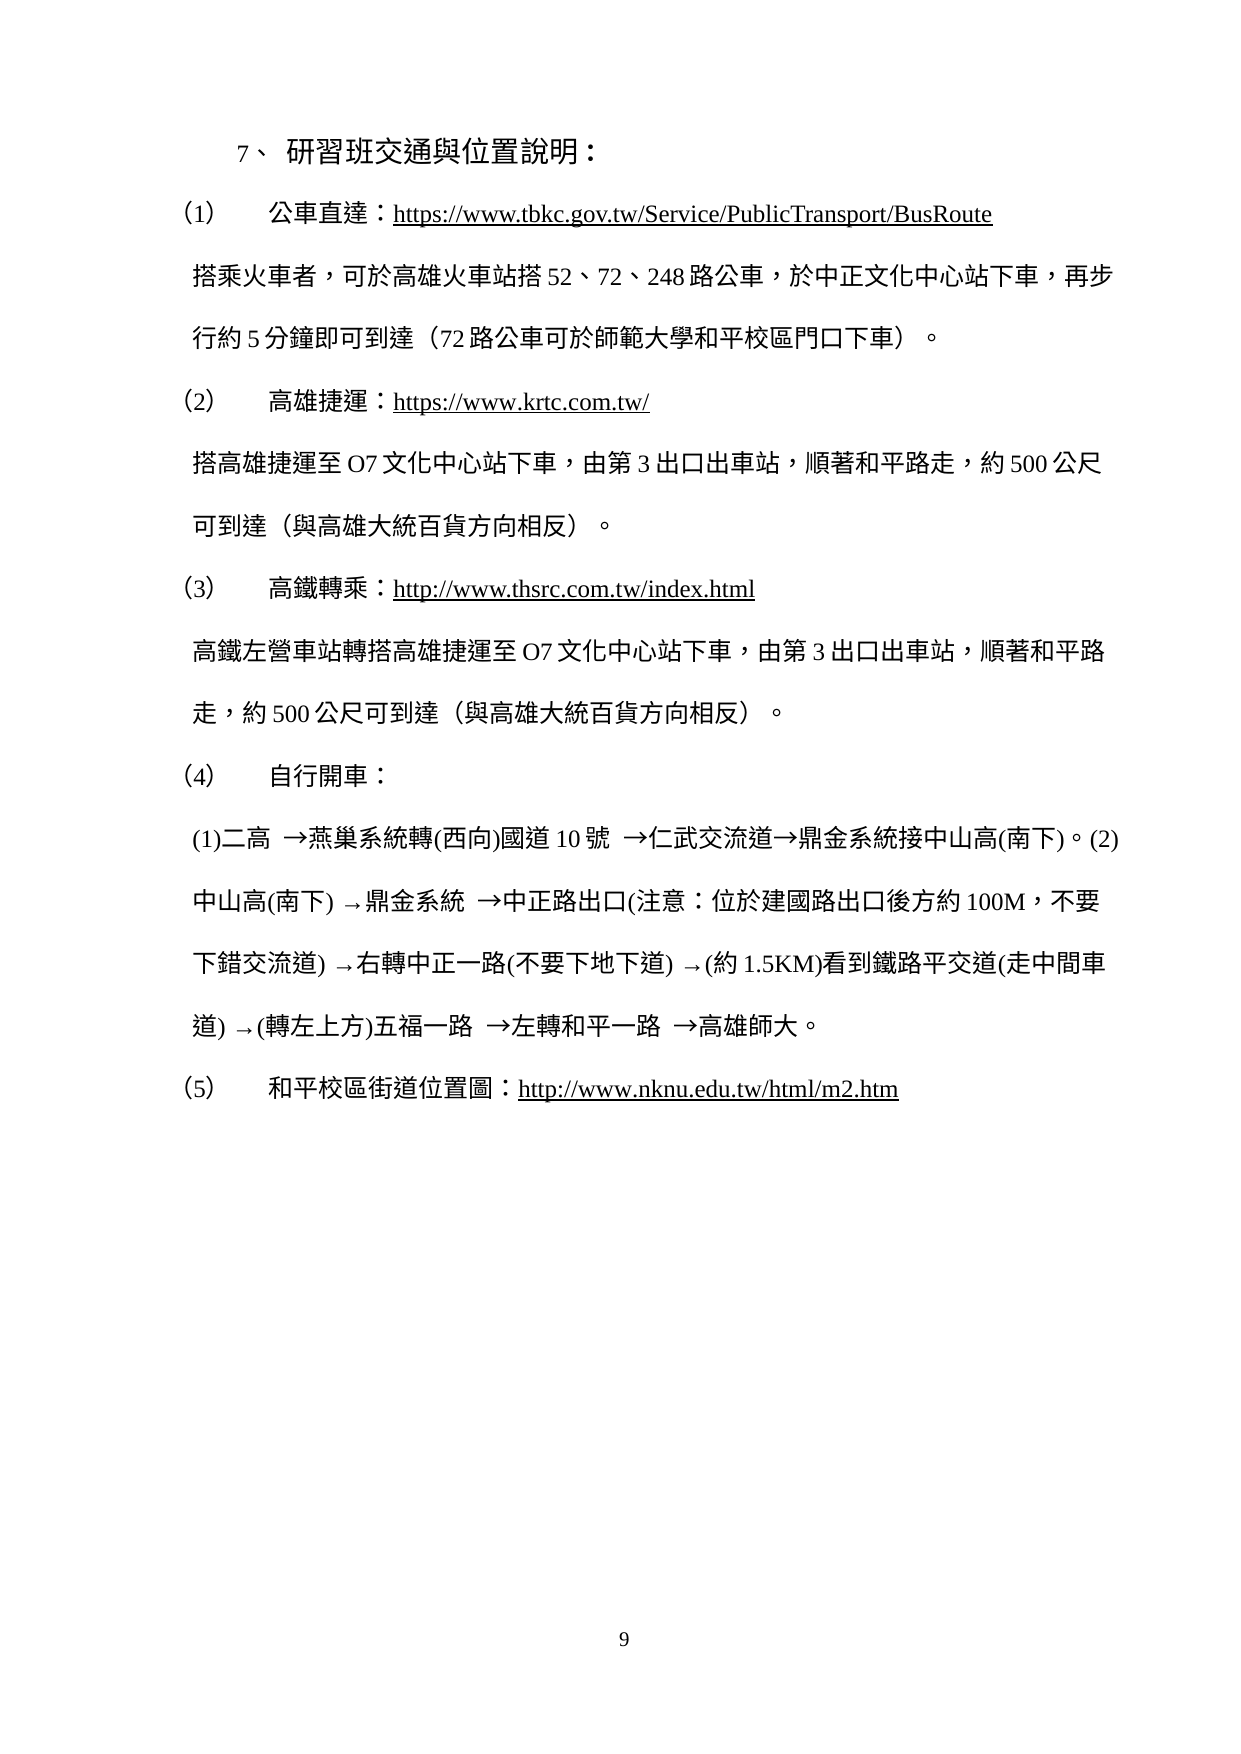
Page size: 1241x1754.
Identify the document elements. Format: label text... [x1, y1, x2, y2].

list 公車直達：https://www.tbkc.gov.tw/Service/PublicTransport/BusRoute [168, 170, 1122, 233]
text (1)二高 →燕巢系統轉(西向)國道10號 →仁武交流道→鼎金系統接中山高(南下)。(2)中山高(南下) →鼎金系統 →中正路出口(注意：位於建國路出口後方約100M，不要下錯交流道) →右轉中正一路(不要下地下道) →(約1.5KM)看到鐵路平交道(走中間車道) →(轉左上方)五福一路 →左轉和平一路 →高雄師大。 [192, 795, 1122, 1045]
text 搭高雄捷運至O7文化中心站下車，由第3出口出車站，順著和平路走，約500公尺可到達（與高雄大統百貨方向相反）。 [192, 420, 1122, 545]
list 和平校區街道位置圖：http://www.nknu.edu.tw/html/m2.htm [168, 1045, 1122, 1108]
list 研習班交通與位置說明： [236, 108, 1122, 170]
text 搭乘火車者，可於高雄火車站搭52、72、248路公車，於中正文化中心站下車，再步行約5分鐘即可到達（72路公車可於師範大學和平校區門口下車）。 [192, 233, 1122, 358]
list 自行開車： [168, 733, 1122, 795]
text 高鐵左營車站轉搭高雄捷運至O7文化中心站下車，由第3出口出車站，順著和平路走，約500公尺可到達（與高雄大統百貨方向相反）。 [192, 608, 1122, 733]
list 高雄捷運：https://www.krtc.com.tw/ [168, 358, 1122, 420]
list 高鐵轉乘：http://www.thsrc.com.tw/index.html [168, 545, 1122, 608]
